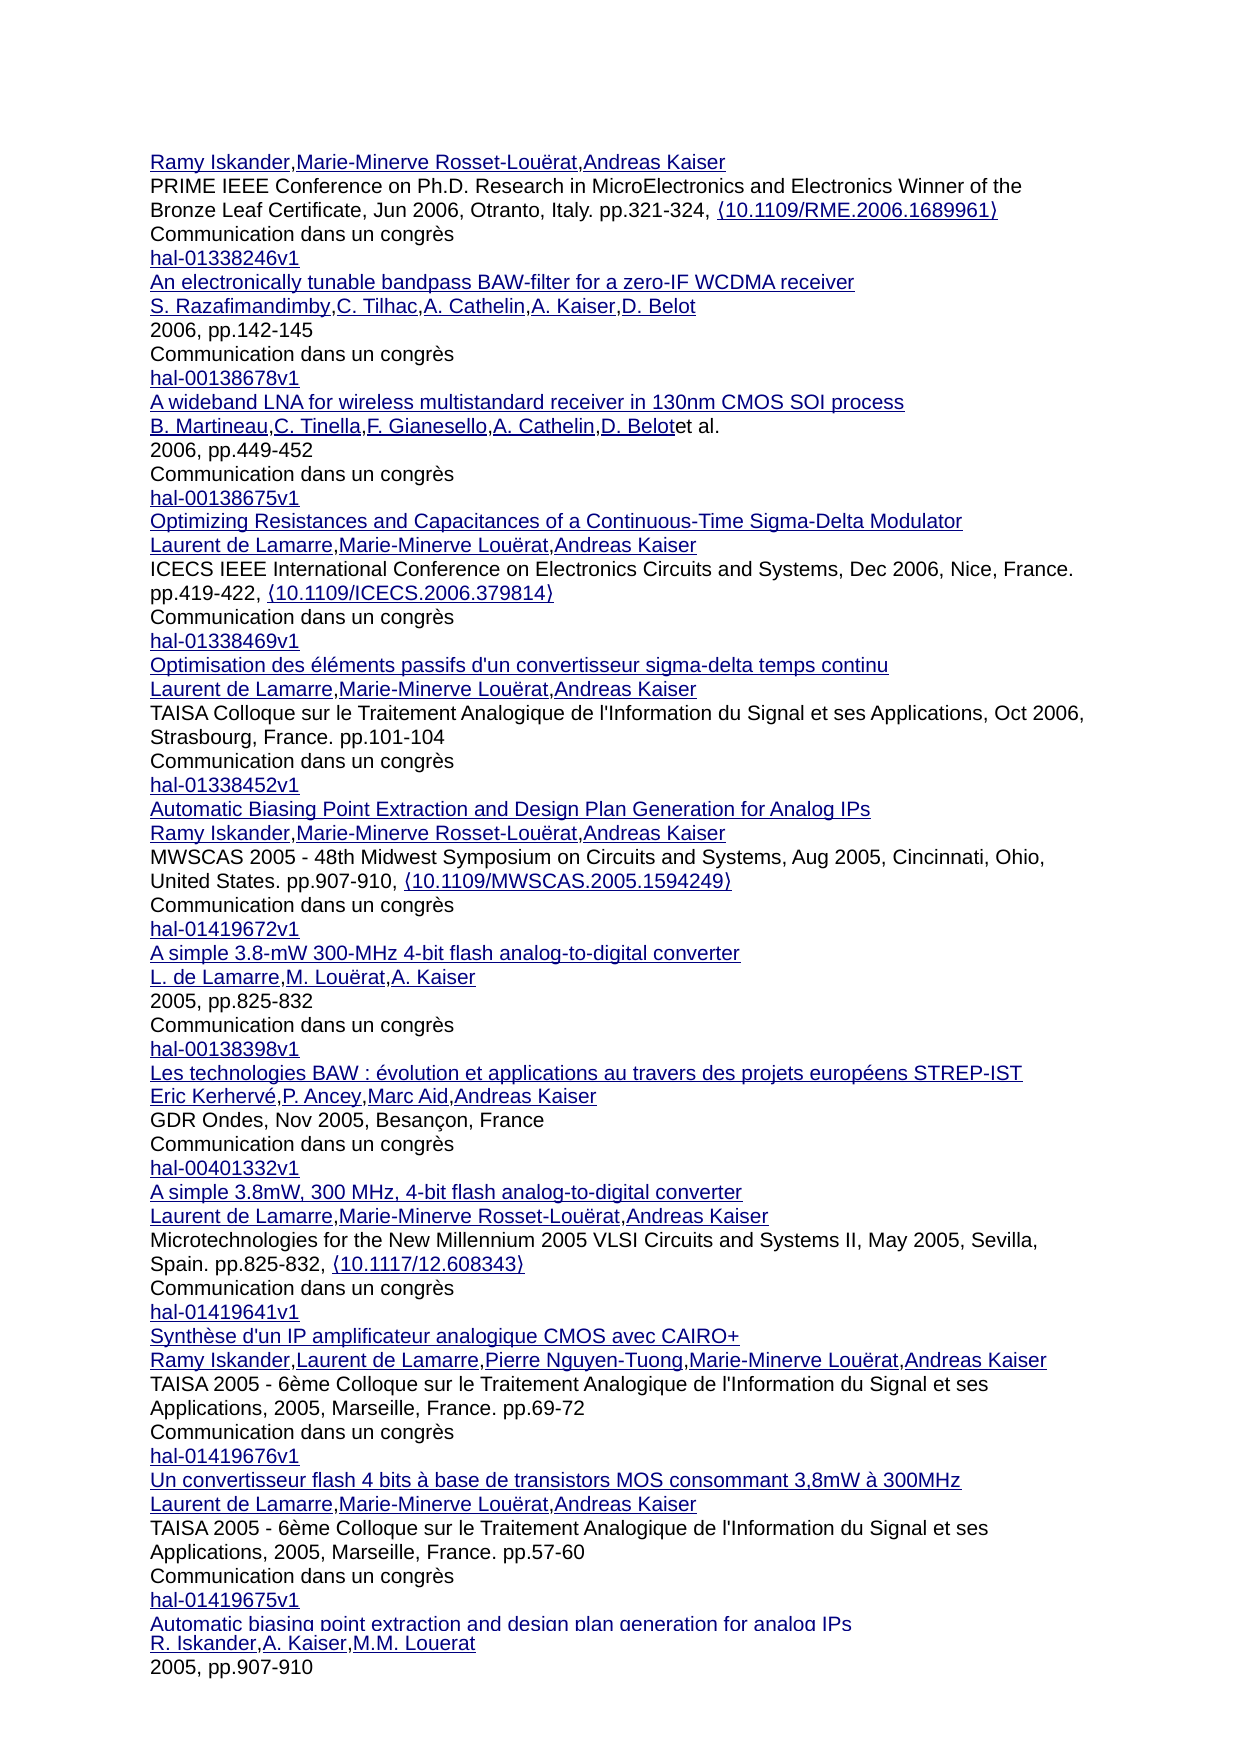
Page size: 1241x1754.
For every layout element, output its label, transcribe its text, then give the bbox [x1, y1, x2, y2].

table_cell Optimizing Resistances and Capacitances of a Continuous-Time Sigma-Delta Modulator Laurent de Lamarre,Marie-Minerve Louërat,Andreas Kaiser ICECS IEEE International Conference on Electronics Circuits and Systems, Dec 2006, Nice, France. pp.419-422, ⟨10.1109/ICECS.2006.379814⟩ Communication dans un congrès hal-01338469v1 [150, 509, 1090, 653]
table_cell A wideband LNA for wireless multistandard receiver in 130nm CMOS SOI process B. Martineau,C. Tinella,F. Gianesello,A. Cathelin,D. Belotet al. 2006, pp.449-452 Communication dans un congrès hal-00138675v1 [150, 390, 1090, 509]
table_cell An electronically tunable bandpass BAW-filter for a zero-IF WCDMA receiver S. Razafimandimby,C. Tilhac,A. Cathelin,A. Kaiser,D. Belot 2006, pp.142-145 Communication dans un congrès hal-00138678v1 [150, 270, 1090, 389]
table_cell A simple 3.8-mW 300-MHz 4-bit flash analog-to-digital converter L. de Lamarre,M. Louërat,A. Kaiser 2005, pp.825-832 Communication dans un congrès hal-00138398v1 [150, 941, 1090, 1060]
table_cell Synthèse d'un IP amplificateur analogique CMOS avec CAIRO+ Ramy Iskander,Laurent de Lamarre,Pierre Nguyen-Tuong,Marie-Minerve Louërat,Andreas Kaiser TAISA 2005 - 6ème Colloque sur le Traitement Analogique de l'Information du Signal et ses Applications, 2005, Marseille, France. pp.69-72 Communication dans un congrès hal-01419676v1 [150, 1324, 1090, 1468]
table_cell Automatic biasing point extraction and design plan generation for analog IPs R. Iskander,A. Kaiser,M.M. Louerat 2005, pp.907-910 [150, 1611, 1090, 1679]
table_cell Les technologies BAW : évolution et applications au travers des projets européens STREP-IST Eric Kerhervé,P. Ancey,Marc Aid,Andreas Kaiser GDR Ondes, Nov 2005, Besançon, France Communication dans un congrès hal-00401332v1 [150, 1060, 1090, 1180]
table_cell Un convertisseur flash 4 bits à base de transistors MOS consommant 3,8mW à 300MHz Laurent de Lamarre,Marie-Minerve Louërat,Andreas Kaiser TAISA 2005 - 6ème Colloque sur le Traitement Analogique de l'Information du Signal et ses Applications, 2005, Marseille, France. pp.57-60 Communication dans un congrès hal-01419675v1 [150, 1468, 1090, 1611]
table_cell Ramy Iskander,Marie-Minerve Rosset-Louërat,Andreas Kaiser PRIME IEEE Conference on Ph.D. Research in MicroElectronics and Electronics Winner of the Bronze Leaf Certificate, Jun 2006, Otranto, Italy. pp.321-324, ⟨10.1109/RME.2006.1689961⟩ Communication dans un congrès hal-01338246v1 [150, 150, 1090, 270]
table_cell Automatic Biasing Point Extraction and Design Plan Generation for Analog IPs Ramy Iskander,Marie-Minerve Rosset-Louërat,Andreas Kaiser MWSCAS 2005 - 48th Midwest Symposium on Circuits and Systems, Aug 2005, Cincinnati, Ohio, United States. pp.907-910, ⟨10.1109/MWSCAS.2005.1594249⟩ Communication dans un congrès hal-01419672v1 [150, 797, 1090, 941]
table_cell Optimisation des éléments passifs d'un convertisseur sigma-delta temps continu Laurent de Lamarre,Marie-Minerve Louërat,Andreas Kaiser TAISA Colloque sur le Traitement Analogique de l'Information du Signal et ses Applications, Oct 2006, Strasbourg, France. pp.101-104 Communication dans un congrès hal-01338452v1 [150, 653, 1090, 797]
table_cell A simple 3.8mW, 300 MHz, 4-bit flash analog-to-digital converter Laurent de Lamarre,Marie-Minerve Rosset-Louërat,Andreas Kaiser Microtechnologies for the New Millennium 2005 VLSI Circuits and Systems II, May 2005, Sevilla, Spain. pp.825-832, ⟨10.1117/12.608343⟩ Communication dans un congrès hal-01419641v1 [150, 1180, 1090, 1324]
